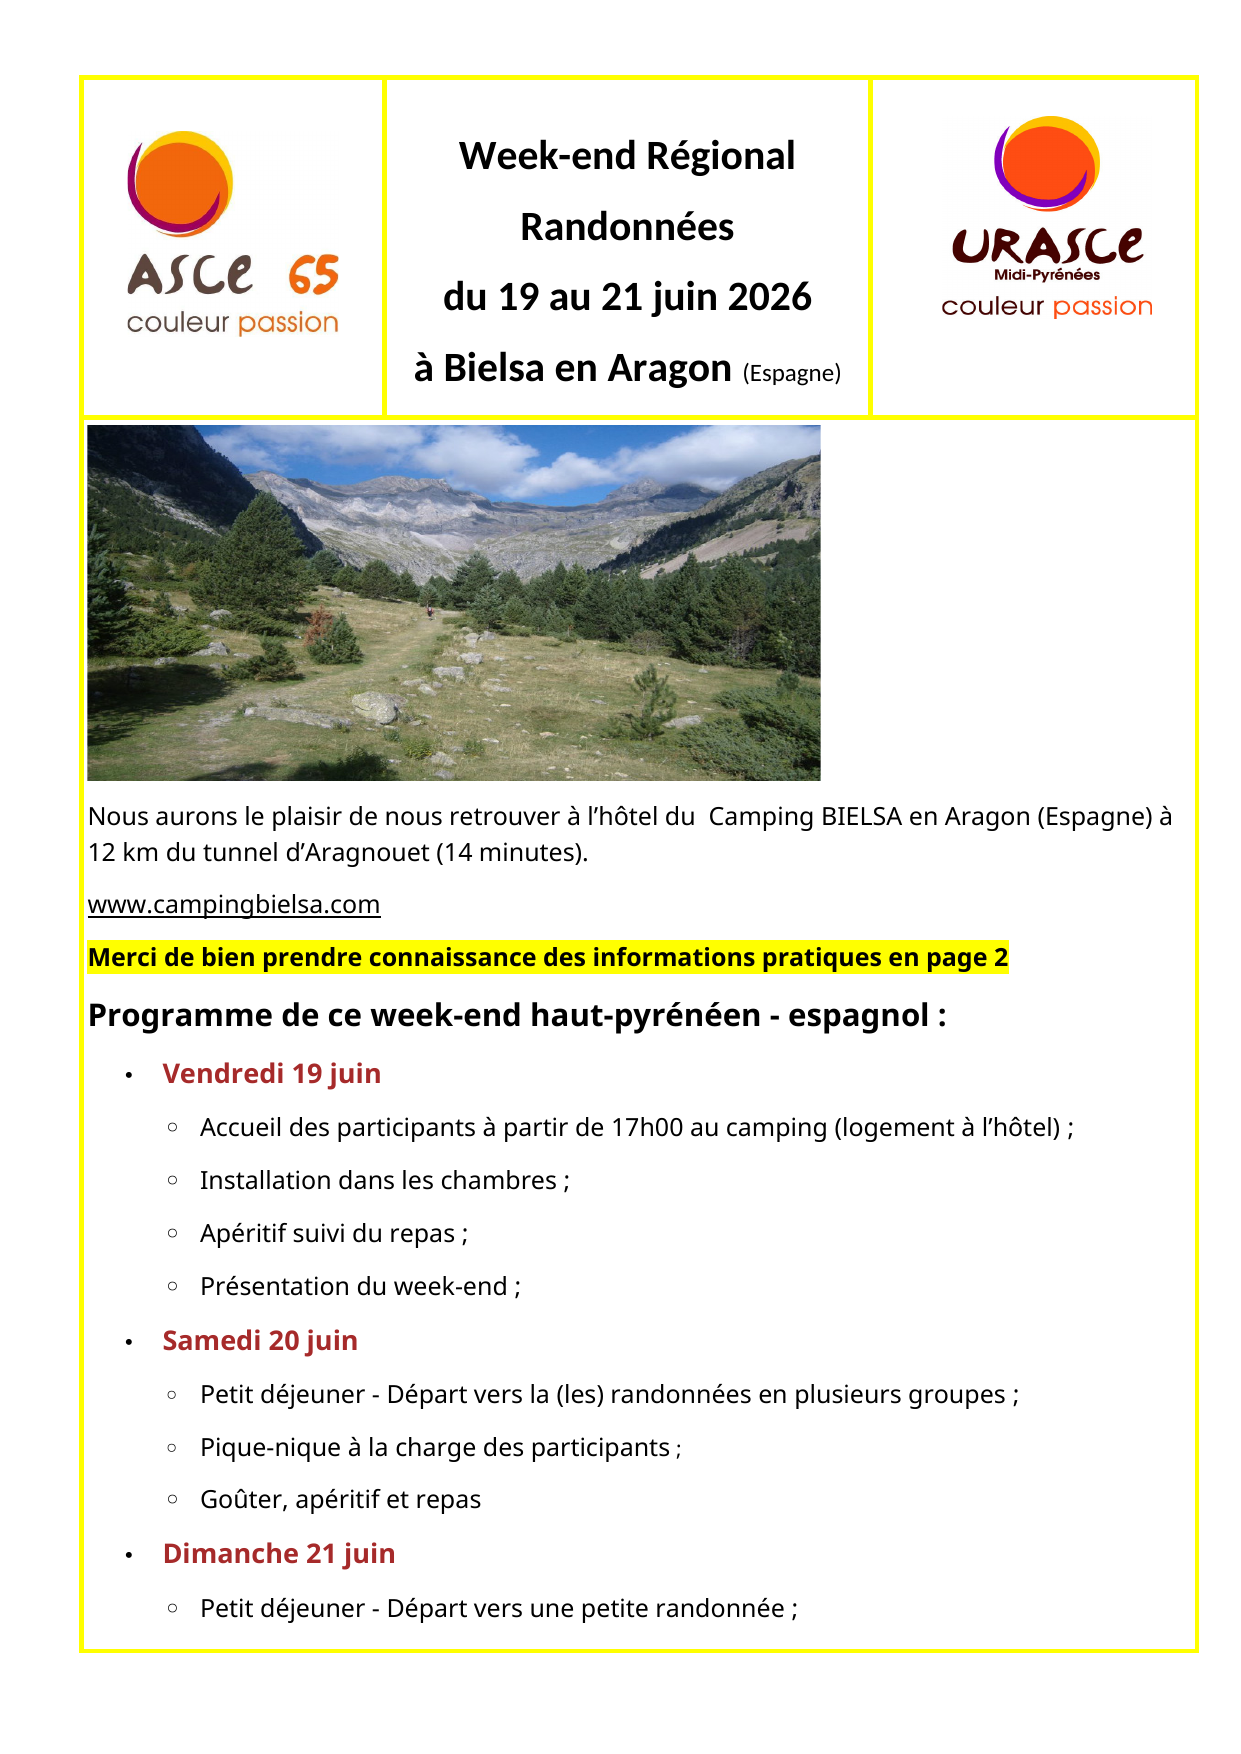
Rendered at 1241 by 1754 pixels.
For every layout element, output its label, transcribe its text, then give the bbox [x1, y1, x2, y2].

picture [942, 116, 1152, 319]
picture [87, 425, 821, 781]
picture [127, 131, 339, 337]
table_header Week-end Régional Randonnées du 19 au 21 juin 2026 à Bielsa en Aragon (Espagne) [387, 80, 868, 415]
table_header [873, 80, 1195, 415]
table_cell Nous aurons le plaisir de nous retrouver à l’hôtel du Camping BIELSA en Aragon (Espagne) à 12 km du tunnel d’Aragnouet (14 minutes). www.campingbielsa.com Merci de bien prendre connaissance des informations pratiques en page 2 Programme de ce week-end haut-pyrénéen - espagnol : Vendredi 19 juin Accueil des participants à partir de 17h00 au camping (logement à l’hôtel) ; Installation dans les chambres ; Apéritif suivi du repas ; Présentation du week-end ; Samedi 20 juin Petit déjeuner - Départ vers la (les) randonnées en plusieurs groupes ; Pique-nique à la charge des participants ; Goûter, apéritif et repas Dimanche 21 juin Petit déjeuner - Départ vers une petite randonnée ; Repas servi au restaurant de l’hôtel TARIF WEEK-END : 130 € environ (il peut différer de quelques euros) Informations pratiques : Le numéro de la responsabilité civile de chaque participant devra être indiqué sur la fiche d’inscription. Pour information, cette sortie n’est pas couverte par la GMF l’assureur de la FNASCE. Chaque participant devra régler le séjour auprès de l’hébergeur sur site (espèces ou carte bleu) et non à l’ASCE. La carte européenne de Sécurité Sociale est obligatoire. A demander sur le site AMELI avant l’inscription, 1 copie sera jointe avec l’inscription. Ce prix comprend l’hébergement des 2 nuits en chambre d’hôtel, les petits déjeuners, les 2 repas du soir et le repas du dimanche midi au restaurant de l’hôtel. Draps et serviettes de toilette fournis. Le pique-nique du samedi est à la charge de chaque participant. Prévoir le maillot de bain. les spécialités régionales « maison » seront les bienvenues pour les apéritifs et goûters ; Pour tout renseignement concernant ce séjour vous pouvez contacter : Claude MATHEBAT au 06 83 72 39 94 / claudemathebat@orange.fr Des informations pratiques vous seront envoyées prochainement. LIMITÉE À 56 PERSONNES (inscription auprès de votre ASCE) Date limite des inscriptions : 1er juin 2026 En cas d’annulation après le 12 juin 2026, l’adhérent devra payer auprès de l’hôtel le tarif du séjour. [84, 420, 1195, 1649]
table_header [84, 80, 382, 415]
